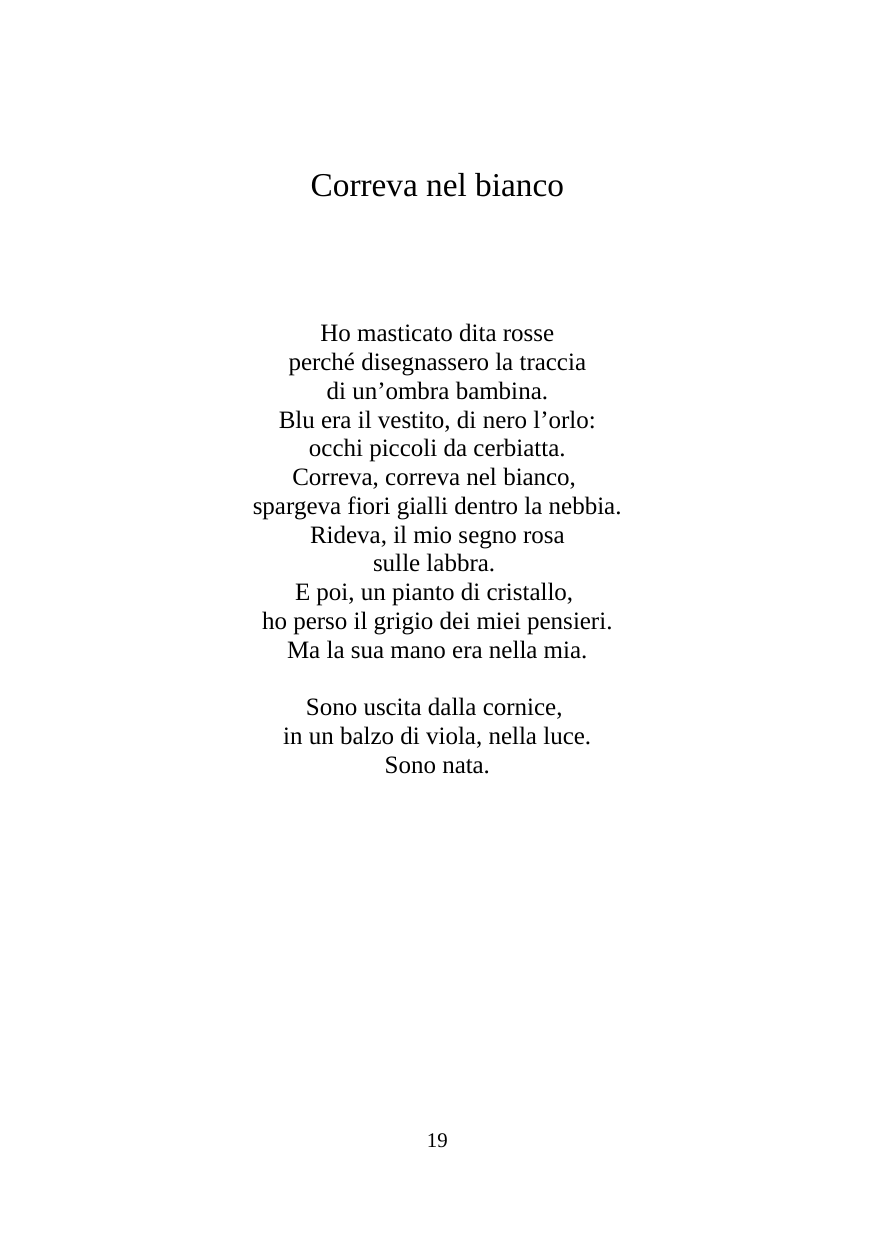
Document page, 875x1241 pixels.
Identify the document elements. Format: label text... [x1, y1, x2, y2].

text occhi piccoli da cerbiatta. [88, 433, 786, 462]
text sulle labbra. [88, 548, 786, 577]
text Blu era il vestito, di nero l’orlo: [88, 405, 786, 433]
subtitle Correva nel bianco [88, 165, 786, 203]
text Sono uscita dalla cornice, [88, 692, 786, 721]
text ho perso il grigio dei miei pensieri. [88, 606, 786, 635]
text spargeva fiori gialli dentro la nebbia. [88, 491, 786, 520]
text in un balzo di viola, nella luce. [88, 721, 786, 750]
text Sono nata. [88, 750, 786, 778]
text Rideva, il mio segno rosa [88, 520, 786, 548]
text Correva, correva nel bianco, [88, 462, 786, 491]
text di un’ombra bambina. [88, 376, 786, 405]
text Ho masticato dita rosse [88, 318, 786, 347]
text perché disegnassero la traccia [88, 347, 786, 376]
text E poi, un pianto di cristallo, [88, 577, 786, 606]
text Ma la sua mano era nella mia. [88, 635, 786, 663]
